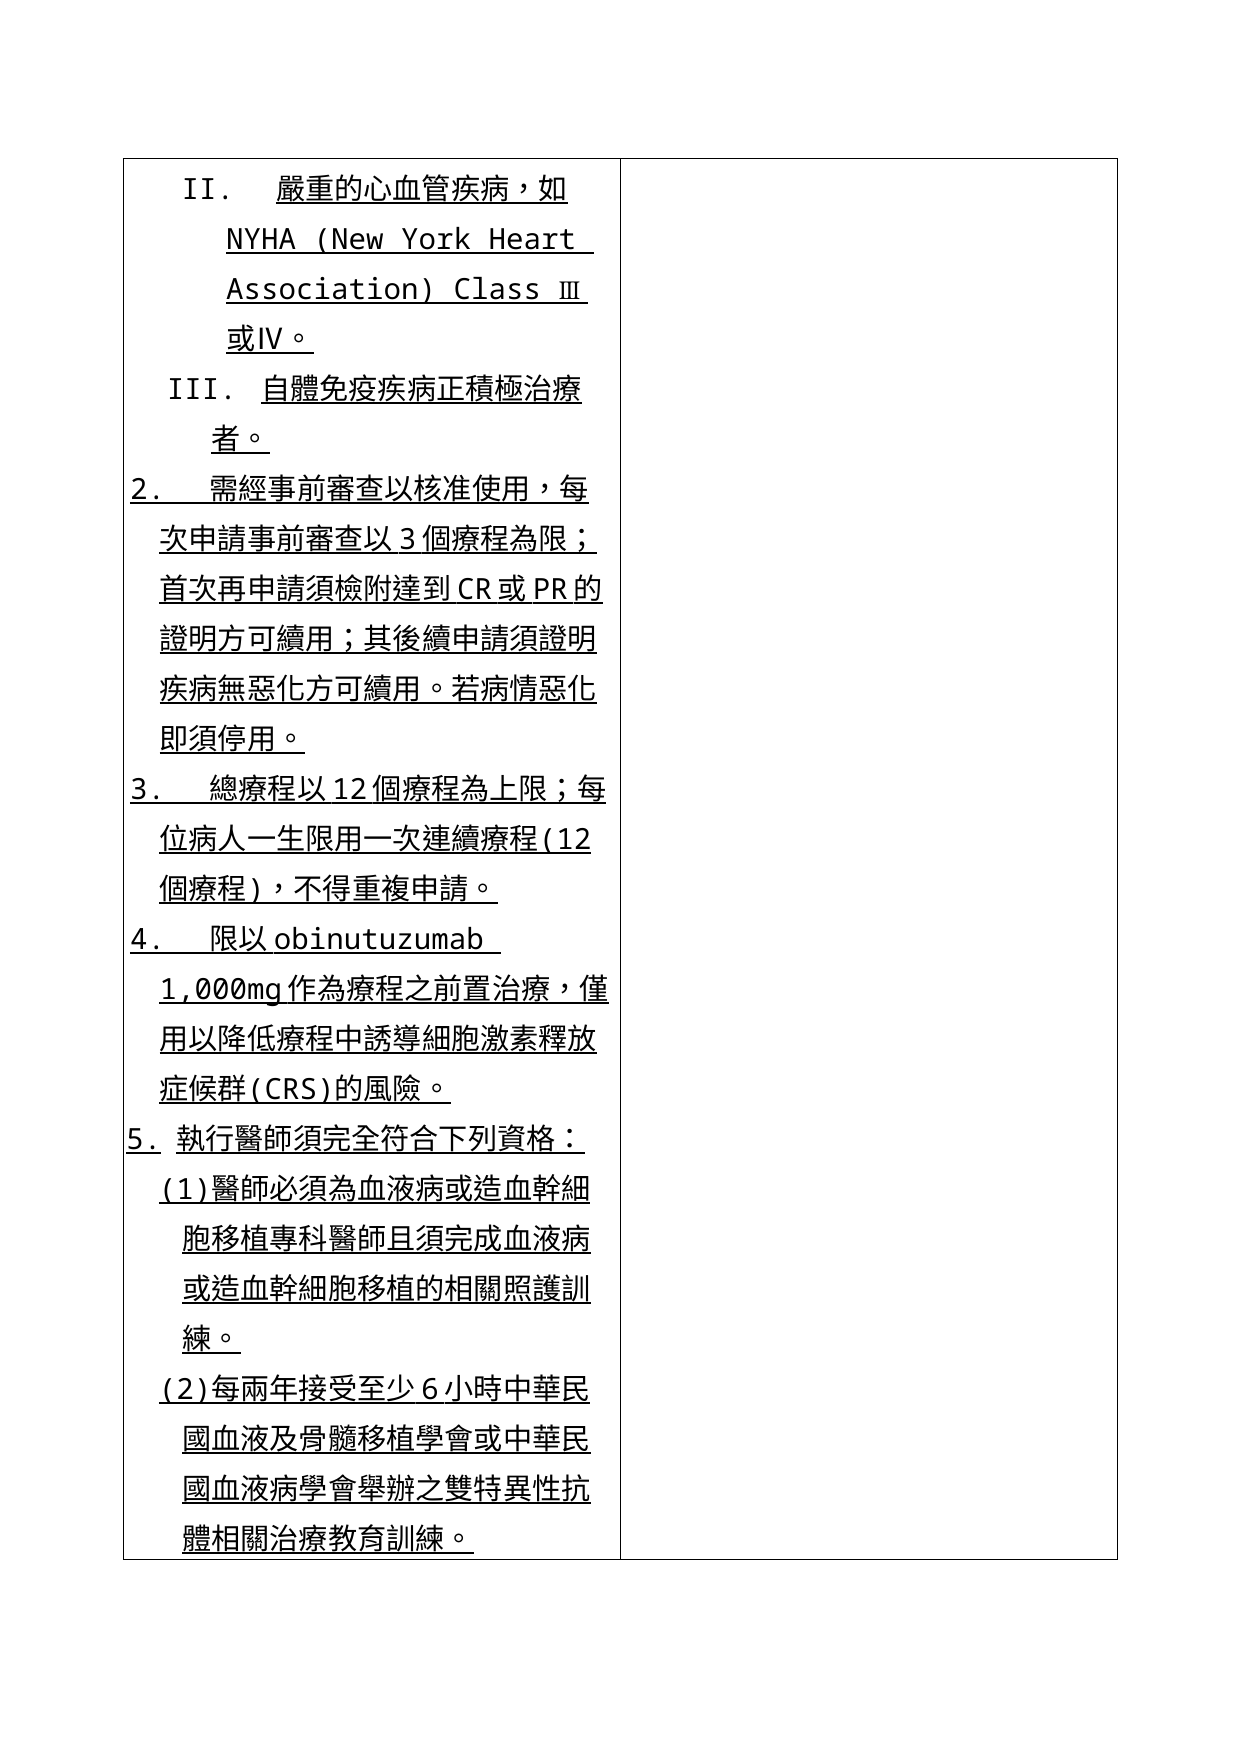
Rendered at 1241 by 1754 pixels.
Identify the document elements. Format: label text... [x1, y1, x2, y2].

table_cell 9.120.Glofitamab（如Columvi）：（114/8/1) 用於治療先前曾接受至少兩線全身治療之復發性或難治性瀰漫性大B細胞淋巴瘤 (DLBCL) 的成人病人，且須完全符合以下條件： 具CD20抗原陽性。 一線曾接受rituximab合併化學治療(包含CD20)，及含有anthracycline類藥物的治療，治療四個療程以上復發或是於治療中發生疾病惡化者。 救援治療需符合以下任一條件： 治療二個療程以上復發或是於治療中發生疾病惡化者。 經造血幹細胞移植治療失敗者。 ECOG為0或1。 病人不得有以下任一疾病: 中樞神經系統淋巴瘤或中樞神經疾病。 嚴重的心血管疾病，如NYHA (New York Heart Association) Class Ⅲ或Ⅳ。 自體免疫疾病正積極治療者。 需經事前審查以核准使用，每次申請事前審查以3個療程為限；首次再申請須檢附達到CR或PR的證明方可續用；其後續申請須證明疾病無惡化方可續用。若病情惡化即須停用。 總療程以12個療程為上限；每位病人一生限用一次連續療程(12個療程)，不得重複申請。 限以obinutuzumab 1,000mg作為療程之前置治療，僅用以降低療程中誘導細胞激素釋放症候群(CRS)的風險。 執行醫師須完全符合下列資格： (1)醫師必須為血液病或造血幹細胞移植專科醫師且須完成血液病或造血幹細胞移植的相關照護訓練。 (2)每兩年接受至少6小時中華民國血液及骨髓移植學會或中華民國血液病學會舉辦之雙特異性抗體相關治療教育訓練。 本藥品、polatuzumab vedotin及 epcoritamab僅得擇一給付，治療失敗後不得互換。 [124, 159, 620, 1559]
table_cell [621, 159, 1117, 1559]
